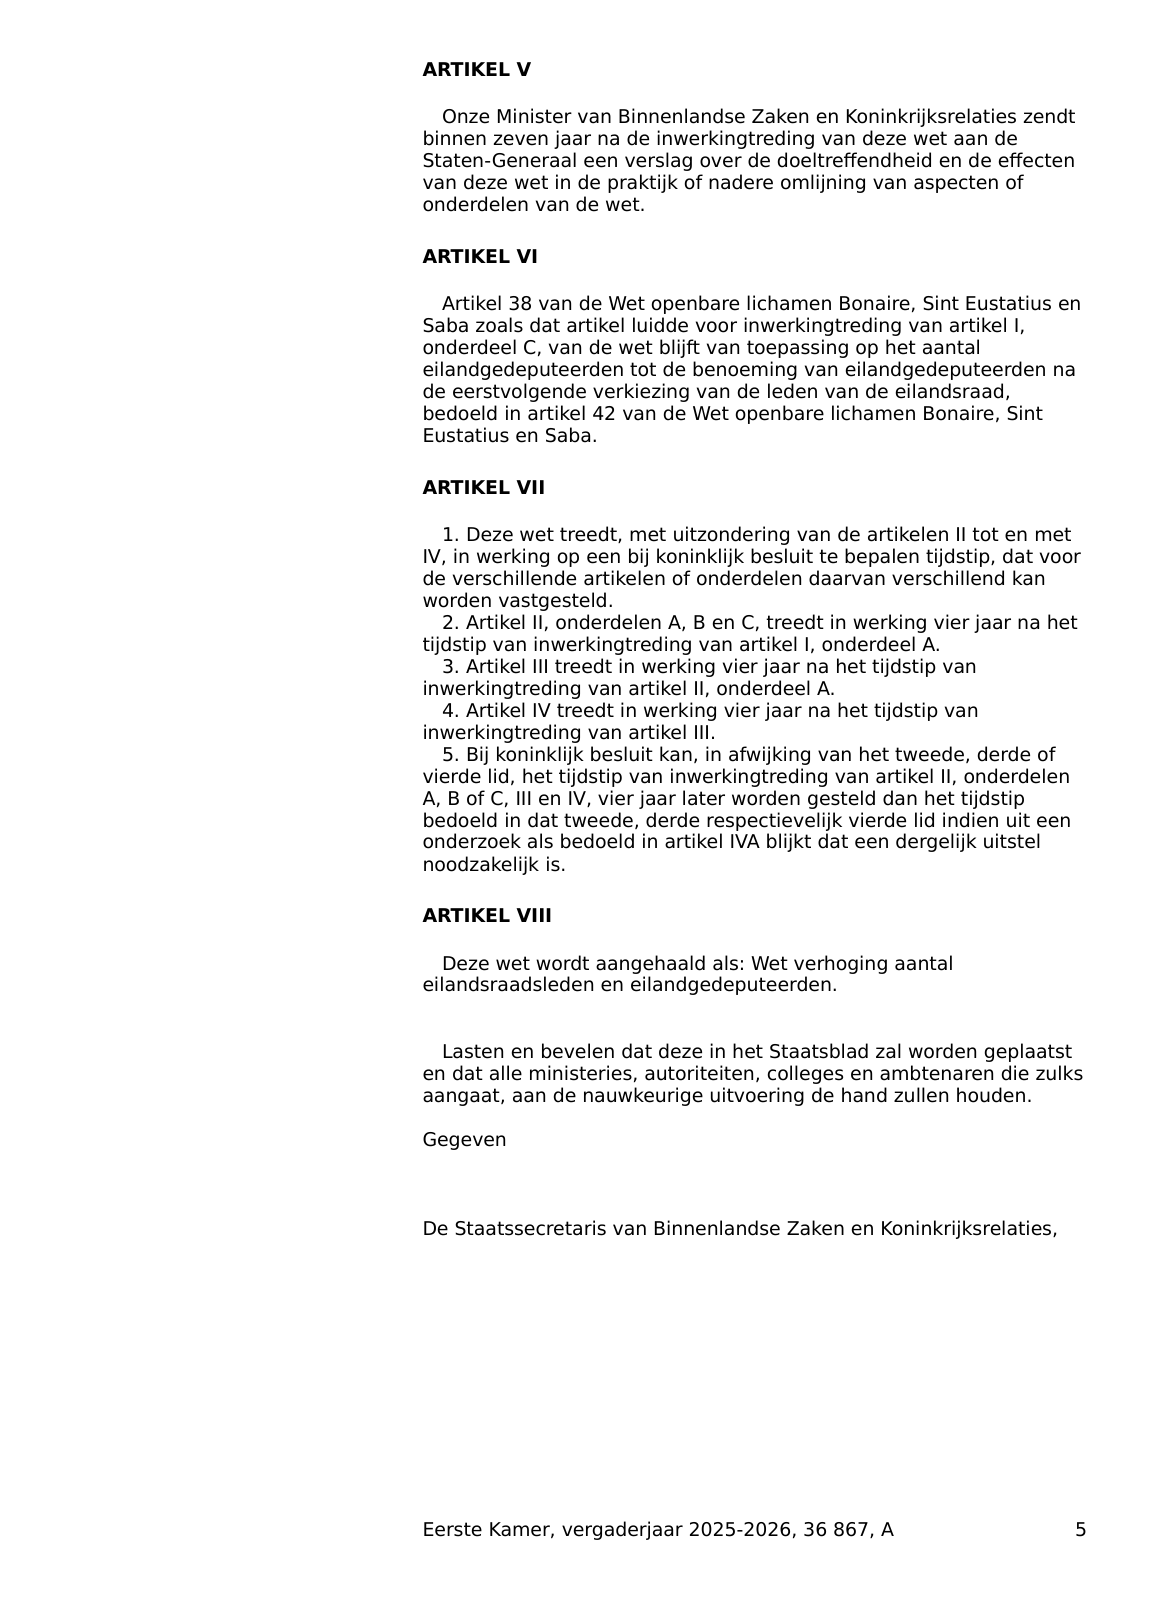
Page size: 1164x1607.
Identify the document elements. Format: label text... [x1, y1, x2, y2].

text 5. Bij koninklijk besluit kan, in afwijking van het tweede, derde of vierde lid, het tijdstip van inwerkingtreding van artikel II, onderdelen A, B of C, III en IV, vier jaar later worden gesteld dan het tijdstip bedoeld in dat tweede, derde respectievelijk vierde lid indien uit een onderzoek als bedoeld in artikel IVA blijkt dat een dergelijk uitstel noodzakelijk is. [422, 743, 1087, 875]
subtitle ARTIKEL V [422, 59, 1087, 81]
subtitle ARTIKEL VIII [422, 905, 1087, 927]
text De Staatssecretaris van Binnenlandse Zaken en Koninkrijksrelaties, [422, 1217, 1087, 1239]
text 2. Artikel II, onderdelen A, B en C, treedt in werking vier jaar na het tijdstip van inwerkingtreding van artikel I, onderdeel A. [422, 612, 1087, 656]
text 3. Artikel III treedt in werking vier jaar na het tijdstip van inwerkingtreding van artikel II, onderdeel A. [422, 656, 1087, 699]
text Lasten en bevelen dat deze in het Staatsblad zal worden geplaatst en dat alle ministeries, autoriteiten, colleges en ambtenaren die zulks aangaat, aan de nauwkeurige uitvoering de hand zullen houden. [422, 1041, 1087, 1107]
text Gegeven [422, 1129, 1087, 1151]
subtitle ARTIKEL VII [422, 477, 1087, 499]
text 1. Deze wet treedt, met uitzondering van de artikelen II tot en met IV, in werking op een bij koninklijk besluit te bepalen tijdstip, dat voor de verschillende artikelen of onderdelen daarvan verschillend kan worden vastgesteld. [422, 524, 1087, 612]
subtitle ARTIKEL VI [422, 246, 1087, 268]
text Artikel 38 van de Wet openbare lichamen Bonaire, Sint Eustatius en Saba zoals dat artikel luidde voor inwerkingtreding van artikel I, onderdeel C, van de wet blijft van toepassing op het aantal eilandgedeputeerden tot de benoeming van eilandgedeputeerden na de eerstvolgende verkiezing van de leden van de eilandsraad, bedoeld in artikel 42 van de Wet openbare lichamen Bonaire, Sint Eustatius en Saba. [422, 293, 1087, 447]
text 4. Artikel IV treedt in werking vier jaar na het tijdstip van inwerkingtreding van artikel III. [422, 699, 1087, 743]
text Onze Minister van Binnenlandse Zaken en Koninkrijksrelaties zendt binnen zeven jaar na de inwerkingtreding van deze wet aan de Staten-Generaal een verslag over de doeltreffendheid en de effecten van deze wet in de praktijk of nadere omlijning van aspecten of onderdelen van de wet. [422, 106, 1087, 216]
text Deze wet wordt aangehaald als: Wet verhoging aantal eilandsraadsleden en eilandgedeputeerden. [422, 952, 1087, 996]
